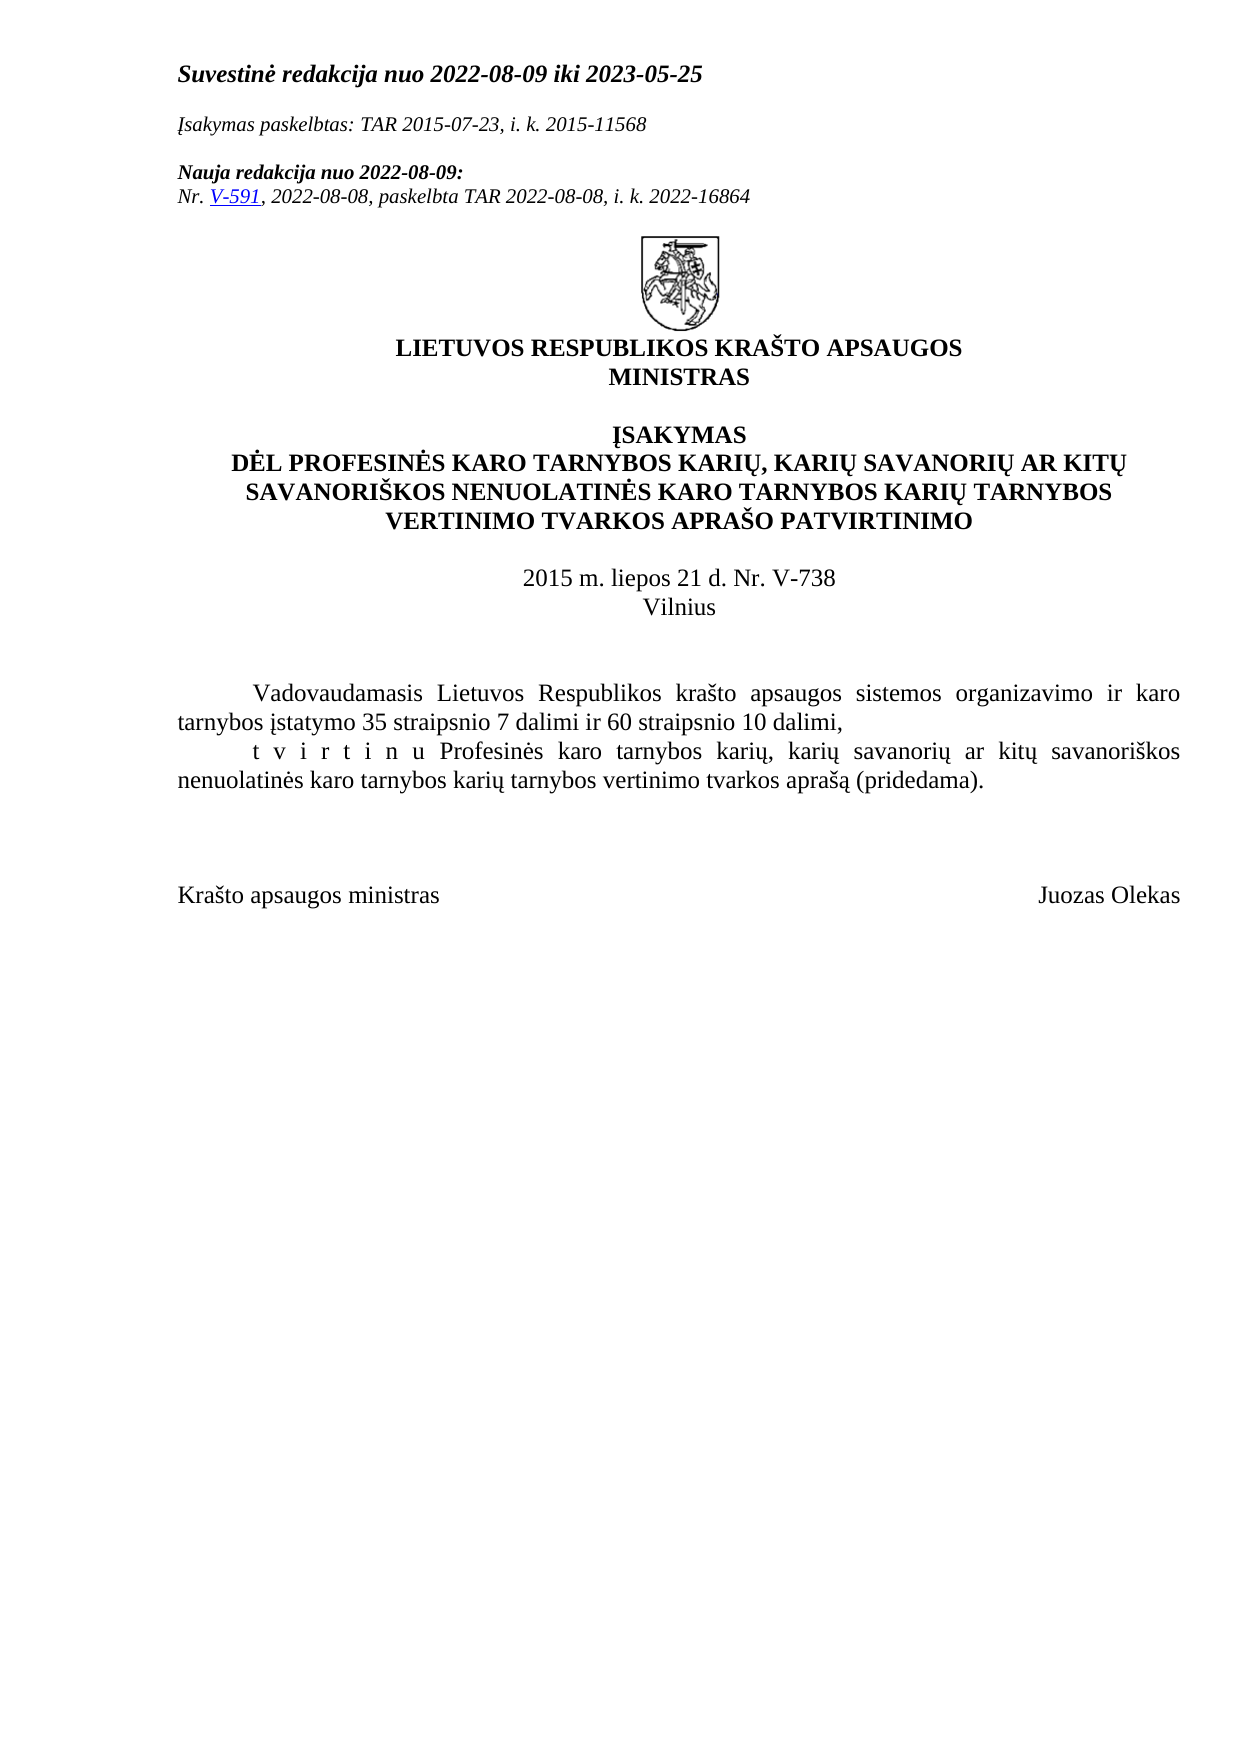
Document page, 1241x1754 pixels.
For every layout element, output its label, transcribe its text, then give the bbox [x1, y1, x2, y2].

text Įsakymas paskelbtas: TAR 2015-07-23, i. k. 2015-11568 [177, 112, 1181, 136]
text Nauja redakcija nuo 2022-08-09: [177, 160, 1181, 184]
text Vadovaudamasis Lietuvos Respublikos krašto apsaugos sistemos organizavimo ir karo tarnybos įstatymo 35 straipsnio 7 dalimi ir 60 straipsnio 10 dalimi, [177, 678, 1181, 736]
text Suvestinė redakcija nuo 2022-08-09 iki 2023-05-25 [177, 59, 1181, 88]
text MINISTRAS [177, 362, 1181, 391]
text Krašto apsaugos ministras Juozas Olekas [177, 880, 1181, 908]
text LIETUVOS RESPUBLIKOS KRAŠTO APSAUGOS [177, 333, 1181, 362]
text ĮSAKYMAS [177, 420, 1181, 448]
text t v i r t i n u Profesinės karo tarnybos karių, karių savanorių ar kitų savanoriškos nenuolatinės karo tarnybos karių tarnybos vertinimo tvarkos aprašą (pridedama). [177, 736, 1181, 793]
text DĖL PROFESINĖS KARO TARNYBOS KARIŲ, KARIŲ SAVANORIŲ AR KITŲ SAVANORIŠKOS NENUOLATINĖS KARO TARNYBOS KARIŲ TARNYBOS VERTINIMO TVARKOS APRAŠO PATVIRTINIMO [177, 448, 1181, 535]
text Nr. V-591, 2022-08-08, paskelbta TAR 2022-08-08, i. k. 2022-16864 [177, 184, 1181, 208]
text Vilnius [177, 592, 1181, 621]
text 2015 m. liepos 21 d. Nr. V-738 [177, 563, 1181, 592]
